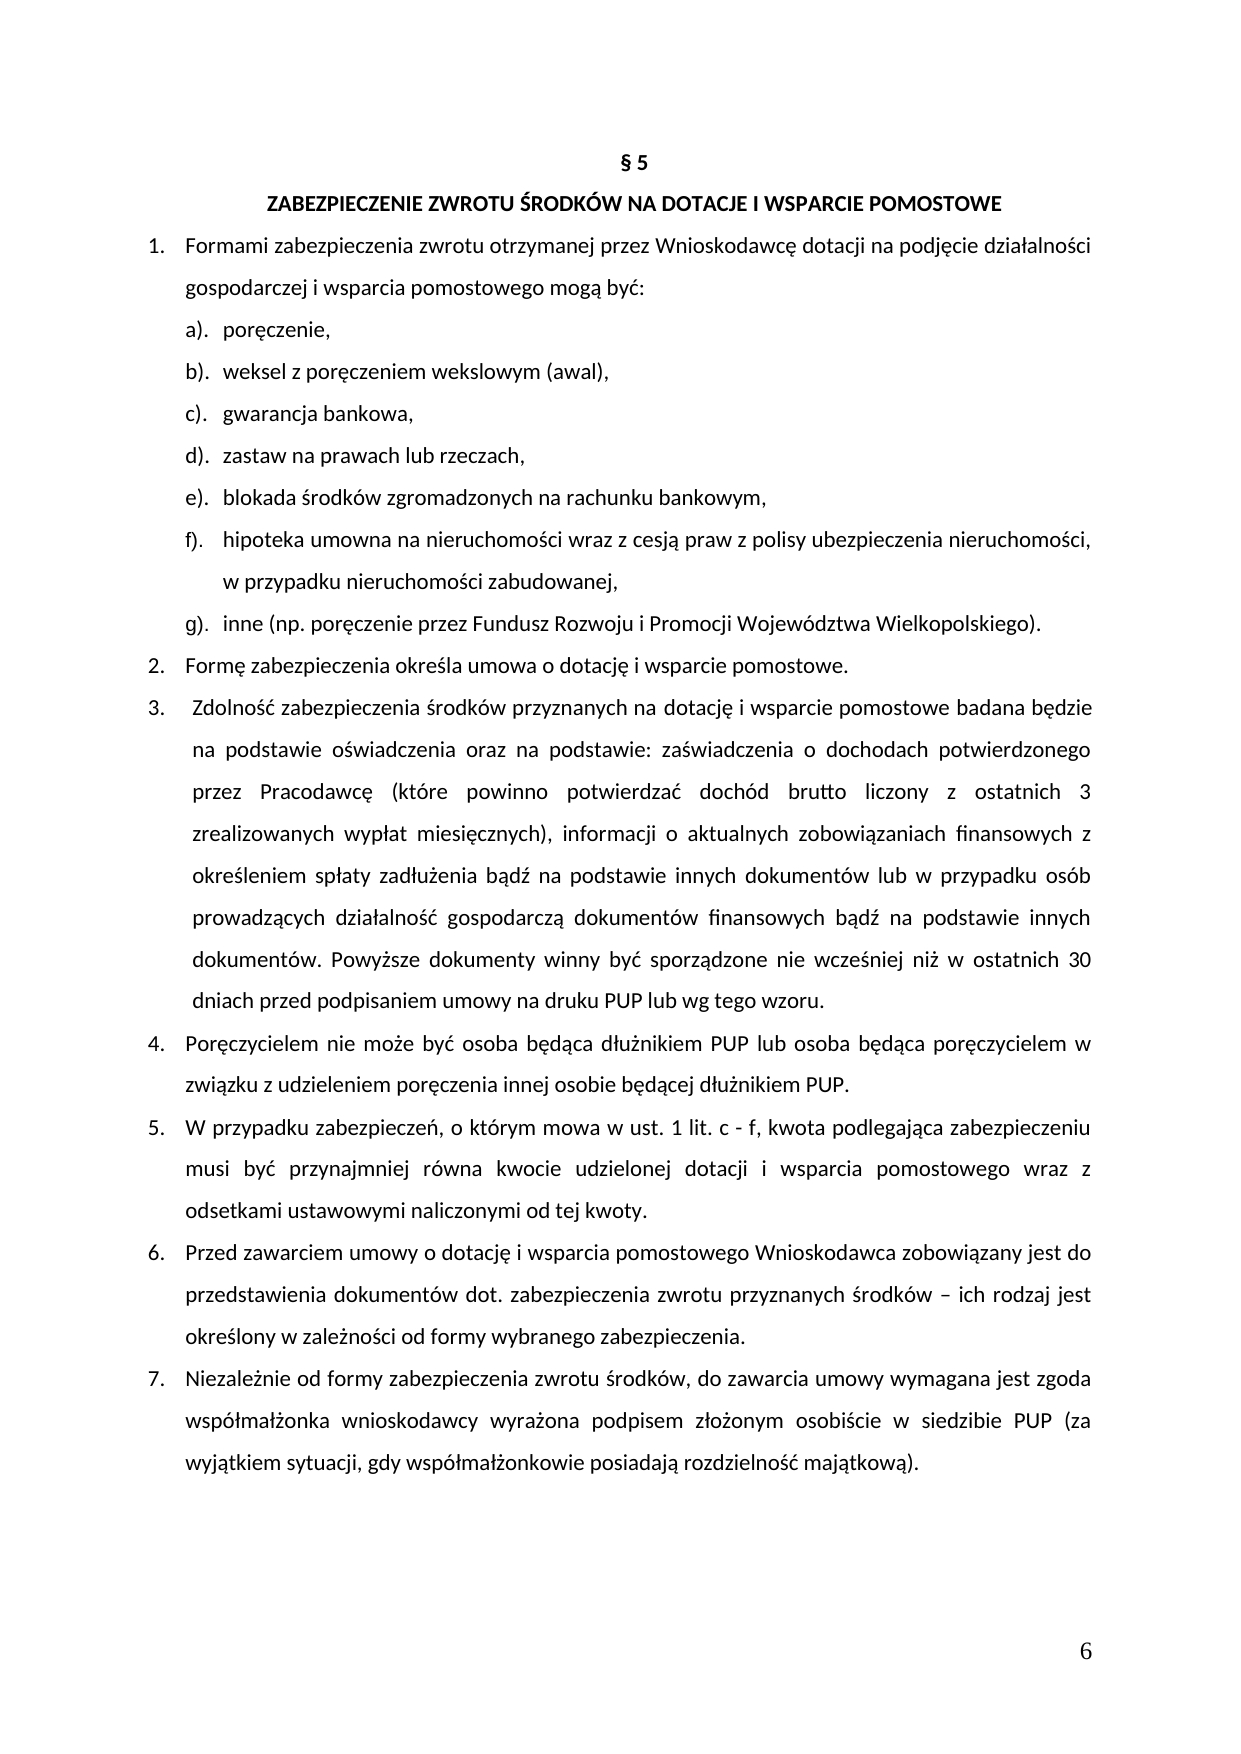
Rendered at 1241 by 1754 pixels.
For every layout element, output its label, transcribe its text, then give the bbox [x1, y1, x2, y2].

text § 5 [185, 148, 1084, 176]
text 7. Niezależnie od formy zabezpieczenia zwrotu środków, do zawarcia umowy wymagana jest zgoda współmałżonka wnioskodawcy wyrażona podpisem złożonym osobiście w siedzibie PUP (za wyjątkiem sytuacji, gdy współmałżonkowie posiadają rozdzielność majątkową). [148, 1364, 1093, 1476]
list zastaw na prawach lub rzeczach, [185, 441, 1093, 469]
list hipoteka umowna na nieruchomości wraz z cesją praw z polisy ubezpieczenia nieruchomości, w przypadku nieruchomości zabudowanej, [185, 525, 1093, 595]
text 4. Poręczycielem nie może być osoba będąca dłużnikiem PUP lub osoba będąca poręczycielem w związku z udzieleniem poręczenia innej osobie będącej dłużnikiem PUP. [148, 1029, 1093, 1099]
list poręczenie, [185, 315, 1093, 343]
text 2. Formę zabezpieczenia określa umowa o dotację i wsparcie pomostowe. [148, 651, 1093, 679]
text 5. W przypadku zabezpieczeń, o którym mowa w ust. 1 lit. c - f, kwota podlegająca zabezpieczeniu musi być przynajmniej równa kwocie udzielonej dotacji i wsparcia pomostowego wraz z odsetkami ustawowymi naliczonymi od tej kwoty. [148, 1113, 1093, 1224]
list gwarancja bankowa, [185, 399, 1093, 427]
text 1. Formami zabezpieczenia zwrotu otrzymanej przez Wnioskodawcę dotacji na podjęcie działalności gospodarczej i wsparcia pomostowego mogą być: [148, 231, 1093, 301]
list weksel z poręczeniem wekslowym (awal), [185, 357, 1093, 385]
text 6. Przed zawarciem umowy o dotację i wsparcia pomostowego Wnioskodawca zobowiązany jest do przedstawienia dokumentów dot. zabezpieczenia zwrotu przyznanych środków – ich rodzaj jest określony w zależności od formy wybranego zabezpieczenia. [148, 1238, 1093, 1351]
list blokada środków zgromadzonych na rachunku bankowym, [185, 483, 1093, 511]
list inne (np. poręczenie przez Fundusz Rozwoju i Promocji Województwa Wielkopolskiego). [185, 609, 1093, 637]
text ZABEZPIECZENIE ZWROTU ŚRODKÓW NA DOTACJE I WSPARCIE POMOSTOWE [185, 189, 1084, 217]
text 3. Zdolność zabezpieczenia środków przyznanych na dotację i wsparcie pomostowe badana będzie na podstawie oświadczenia oraz na podstawie: zaświadczenia o dochodach potwierdzonego przez Pracodawcę (które powinno potwierdzać dochód brutto liczony z ostatnich 3 zrealizowanych wypłat miesięcznych), informacji o aktualnych zobowiązaniach finansowych z określeniem spłaty zadłużenia bądź na podstawie innych dokumentów lub w przypadku osób prowadzących działalność gospodarczą dokumentów finansowych bądź na podstawie innych dokumentów. Powyższe dokumenty winny być sporządzone nie wcześniej niż w ostatnich 30 dniach przed podpisaniem umowy na druku PUP lub wg tego wzoru. [148, 693, 1093, 1015]
